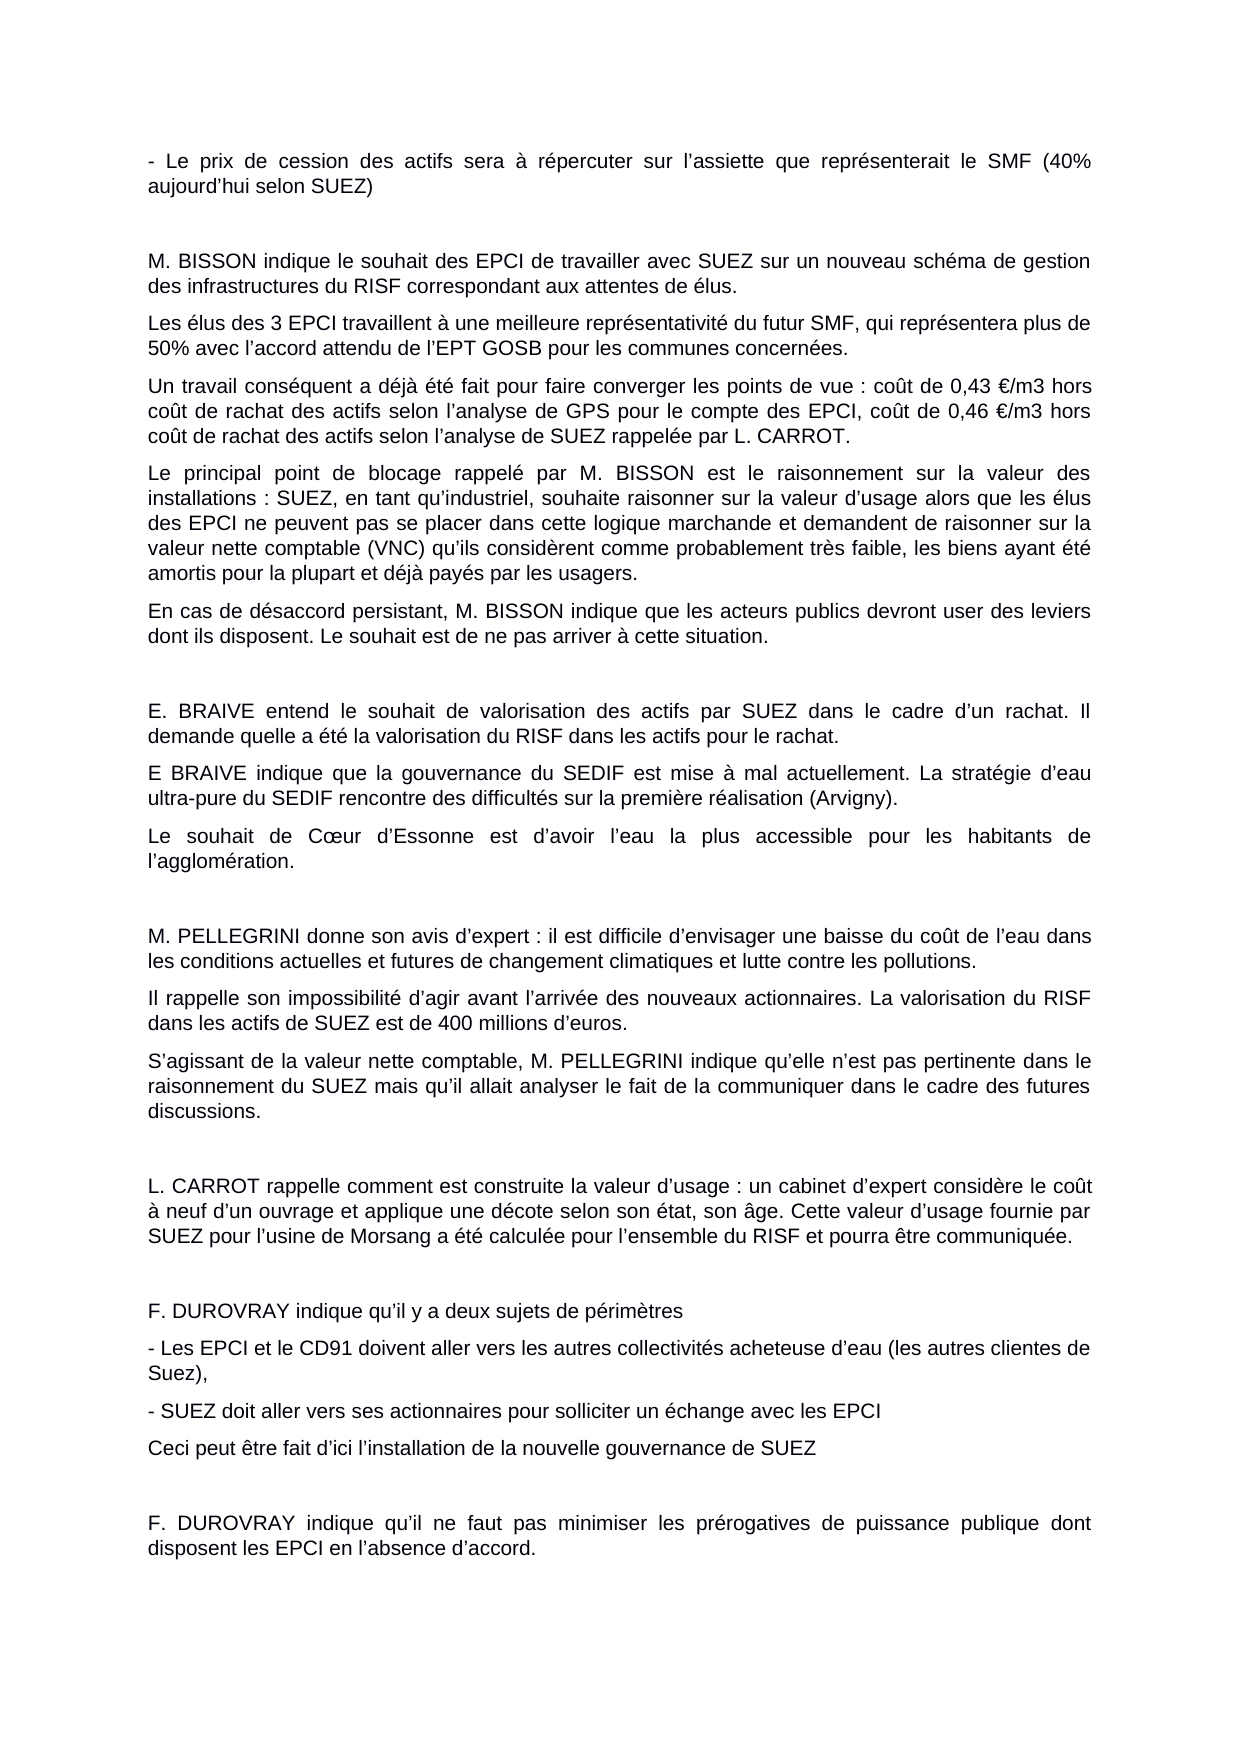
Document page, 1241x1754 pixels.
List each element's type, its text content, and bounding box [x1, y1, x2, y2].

text Le principal point de blocage rappelé par M. BISSON est le raisonnement sur la valeur des installations : SUEZ, en tant qu’industriel, souhaite raisonner sur la valeur d’usage alors que les élus des EPCI ne peuvent pas se placer dans cette logique marchande et demandent de raisonner sur la valeur nette comptable (VNC) qu’ils considèrent comme probablement très faible, les biens ayant été amortis pour la plupart et déjà payés par les usagers. [148, 460, 1093, 585]
text Les élus des 3 EPCI travaillent à une meilleure représentativité du futur SMF, qui représentera plus de 50% avec l’accord attendu de l’EPT GOSB pour les communes concernées. [148, 310, 1093, 360]
text E. BRAIVE entend le souhait de valorisation des actifs par SUEZ dans le cadre d’un rachat. Il demande quelle a été la valorisation du RISF dans les actifs pour le rachat. [148, 698, 1093, 748]
text S’agissant de la valeur nette comptable, M. PELLEGRINI indique qu’elle n’est pas pertinente dans le raisonnement du SUEZ mais qu’il allait analyser le fait de la communiquer dans le cadre des futures discussions. [148, 1048, 1093, 1123]
text En cas de désaccord persistant, M. BISSON indique que les acteurs publics devront user des leviers dont ils disposent. Le souhait est de ne pas arriver à cette situation. [148, 598, 1093, 648]
text Le souhait de Cœur d’Essonne est d’avoir l’eau la plus accessible pour les habitants de l’agglomération. [148, 823, 1093, 873]
text - Le prix de cession des actifs sera à répercuter sur l’assiette que représenterait le SMF (40% aujourd’hui selon SUEZ) [148, 148, 1093, 198]
text E BRAIVE indique que la gouvernance du SEDIF est mise à mal actuellement. La stratégie d’eau ultra-pure du SEDIF rencontre des difficultés sur la première réalisation (Arvigny). [148, 760, 1093, 810]
text F. DUROVRAY indique qu’il y a deux sujets de périmètres [148, 1298, 1093, 1323]
text - Les EPCI et le CD91 doivent aller vers les autres collectivités acheteuse d’eau (les autres clientes de Suez), [148, 1335, 1093, 1385]
text M. PELLEGRINI donne son avis d’expert : il est difficile d’envisager une baisse du coût de l’eau dans les conditions actuelles et futures de changement climatiques et lutte contre les pollutions. [148, 923, 1093, 973]
text Il rappelle son impossibilité d’agir avant l’arrivée des nouveaux actionnaires. La valorisation du RISF dans les actifs de SUEZ est de 400 millions d’euros. [148, 985, 1093, 1035]
text F. DUROVRAY indique qu’il ne faut pas minimiser les prérogatives de puissance publique dont disposent les EPCI en l’absence d’accord. [148, 1510, 1093, 1560]
text Ceci peut être fait d’ici l’installation de la nouvelle gouvernance de SUEZ [148, 1435, 1093, 1460]
text L. CARROT rappelle comment est construite la valeur d’usage : un cabinet d’expert considère le coût à neuf d’un ouvrage et applique une décote selon son état, son âge. Cette valeur d’usage fournie par SUEZ pour l’usine de Morsang a été calculée pour l’ensemble du RISF et pourra être communiquée. [148, 1173, 1093, 1248]
text - SUEZ doit aller vers ses actionnaires pour solliciter un échange avec les EPCI [148, 1398, 1093, 1423]
text Un travail conséquent a déjà été fait pour faire converger les points de vue : coût de 0,43 €/m3 hors coût de rachat des actifs selon l’analyse de GPS pour le compte des EPCI, coût de 0,46 €/m3 hors coût de rachat des actifs selon l’analyse de SUEZ rappelée par L. CARROT. [148, 373, 1093, 448]
text M. BISSON indique le souhait des EPCI de travailler avec SUEZ sur un nouveau schéma de gestion des infrastructures du RISF correspondant aux attentes de élus. [148, 248, 1093, 298]
